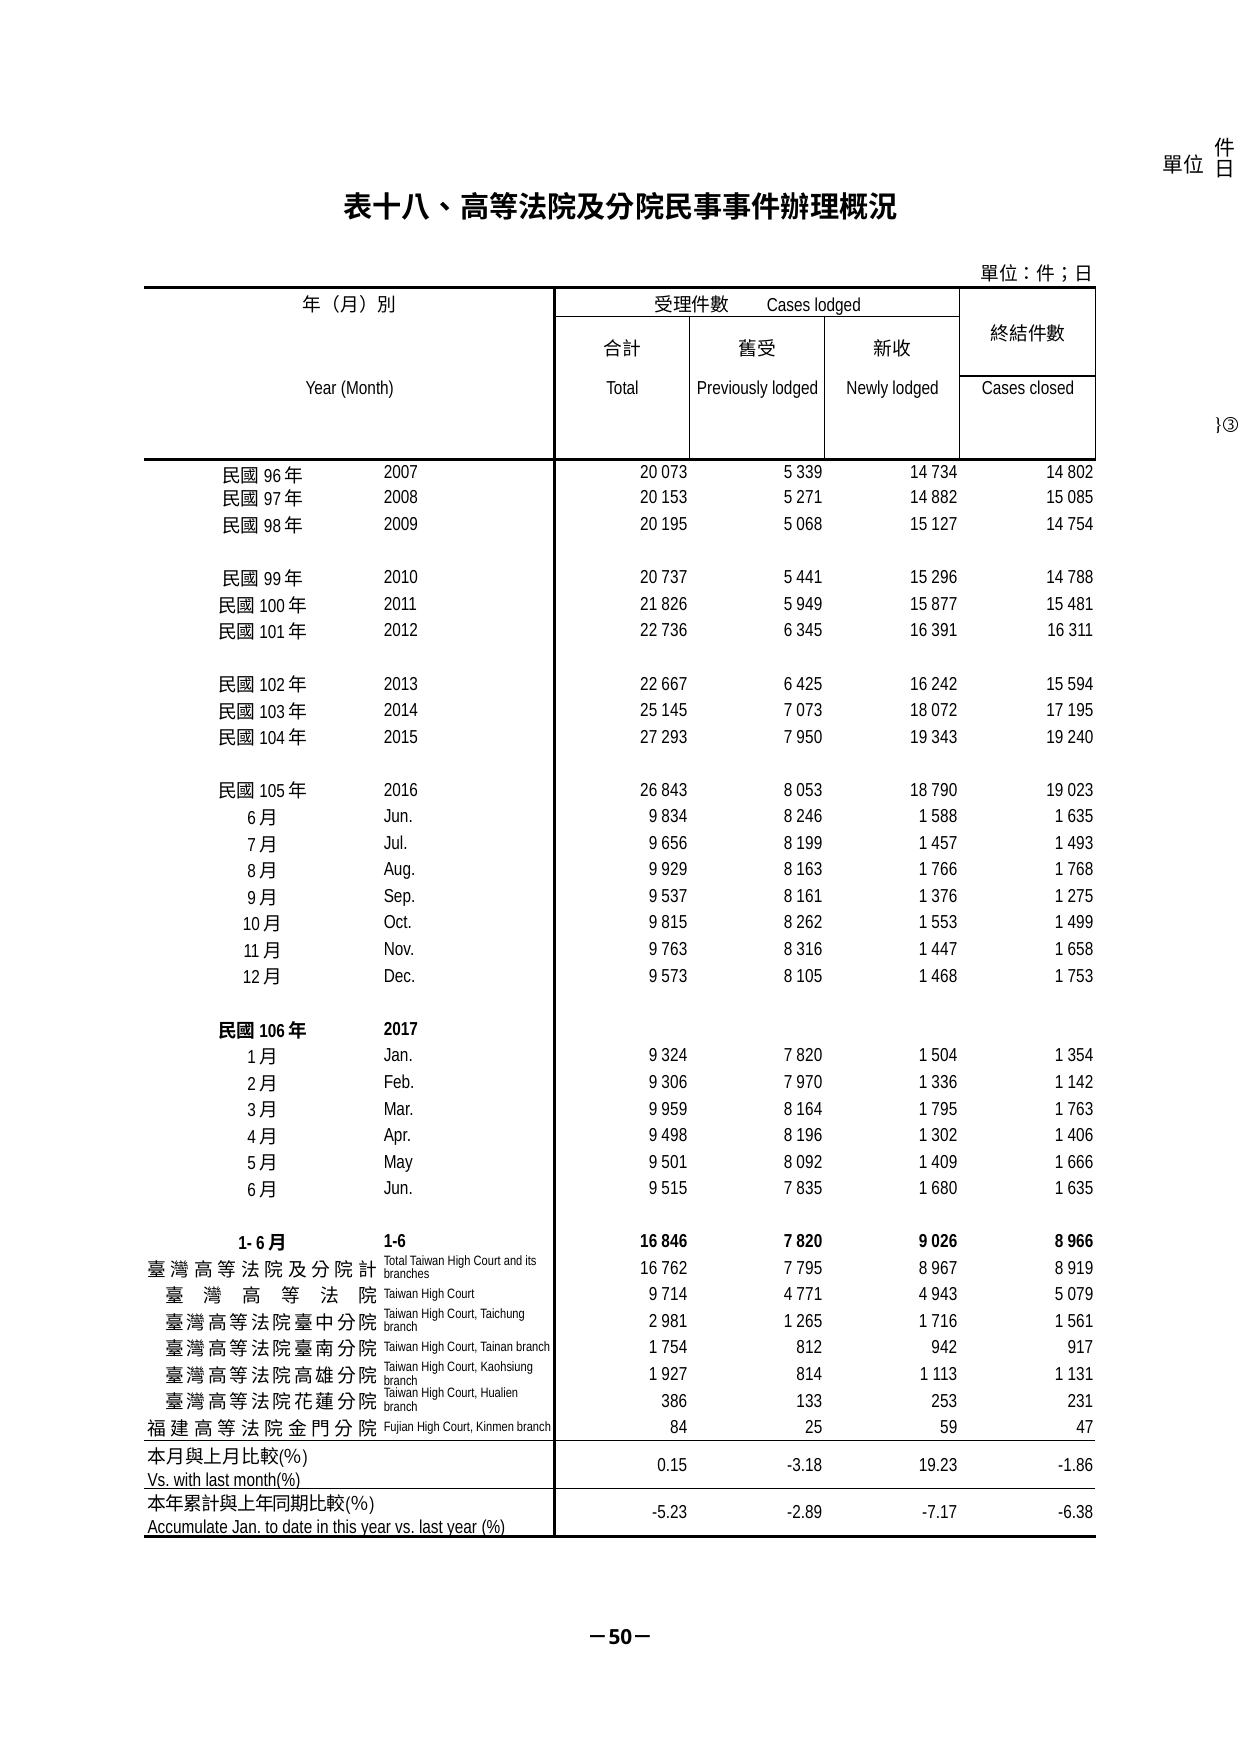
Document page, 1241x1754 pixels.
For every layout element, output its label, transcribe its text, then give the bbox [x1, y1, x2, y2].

table_cell [381, 989, 553, 1015]
table_cell 臺灣高等法院高雄分院 [144, 1361, 381, 1387]
table_cell 253 [825, 1387, 960, 1414]
table_cell 9 763 [556, 936, 690, 962]
table_cell 5 068 [690, 511, 825, 537]
table_cell 1 275 [960, 883, 1096, 909]
table_cell [144, 643, 381, 670]
table_cell 12月 [144, 962, 381, 989]
table_cell 2月 [144, 1068, 381, 1095]
table_cell 本月與上月比較(％) Vs. with last month(%) [144, 1441, 553, 1487]
table_cell -7.17 [825, 1489, 960, 1535]
table_cell 7 970 [690, 1068, 825, 1095]
table_cell Mar. [381, 1095, 553, 1121]
table_cell 19 343 [825, 723, 960, 749]
table_cell 2014 [381, 696, 553, 723]
table_cell 1 493 [960, 829, 1096, 856]
table_cell 1 766 [825, 856, 960, 882]
table_cell -6.38 [960, 1488, 1096, 1535]
table_cell 59 [825, 1414, 960, 1440]
table_cell 1-6 [381, 1228, 553, 1254]
table_cell 民國102年 [144, 670, 381, 696]
table_cell 1 763 [960, 1095, 1096, 1121]
table_cell 1 406 [960, 1121, 1096, 1148]
table_cell 22 736 [556, 617, 690, 643]
table_cell 6月 [144, 1175, 381, 1201]
table_cell 9 834 [556, 803, 690, 829]
table_cell 18 790 [825, 776, 960, 803]
table_cell 15 481 [960, 590, 1096, 617]
table_cell 7 820 [690, 1228, 825, 1254]
table_cell 5 339 [690, 461, 825, 484]
text [1162, 173, 1240, 181]
table_cell 6月 [144, 803, 381, 829]
table_cell 9 815 [556, 909, 690, 936]
table_cell [690, 1015, 825, 1042]
table_cell 14 802 [960, 461, 1096, 484]
table_cell [556, 537, 690, 564]
table_cell 新收 [825, 317, 959, 375]
table_cell 2016 [381, 776, 553, 803]
table_cell 民國 98年 [144, 511, 381, 537]
table_cell Total Taiwan High Court and its branches [381, 1254, 553, 1281]
table_cell 2012 [381, 617, 553, 643]
table_cell Jun. [381, 1175, 553, 1201]
table_cell [381, 537, 553, 564]
table_cell [690, 750, 825, 776]
table_cell 9 498 [556, 1121, 690, 1148]
table_cell 10月 [144, 909, 381, 936]
table_cell 1 409 [825, 1148, 960, 1174]
table_cell 16 762 [556, 1254, 690, 1281]
table_cell 9 515 [556, 1175, 690, 1201]
table_cell [825, 1015, 960, 1042]
table_cell 5 441 [690, 564, 825, 590]
table_cell 6 345 [690, 617, 825, 643]
table_cell [825, 643, 960, 670]
table_cell Taiwan High Court, Hualien branch [381, 1387, 553, 1414]
table_cell [825, 989, 960, 1015]
table_cell 1 131 [960, 1361, 1096, 1387]
table_cell [144, 537, 381, 564]
table_header 受理件數 Cases lodged [556, 289, 959, 316]
table_cell [960, 750, 1096, 776]
table_cell 6 425 [690, 670, 825, 696]
table_cell 民國 99年 [144, 564, 381, 590]
table_cell Year (Month) [144, 375, 553, 457]
table_cell 1 376 [825, 883, 960, 909]
table_cell Taiwan High Court, Taichung branch [381, 1308, 553, 1334]
table_cell [825, 537, 960, 564]
table_cell Total [556, 375, 689, 457]
table_cell 19.23 [825, 1441, 960, 1487]
table_cell [144, 750, 381, 776]
table_cell -2.89 [690, 1489, 825, 1535]
table_cell 386 [556, 1387, 690, 1414]
table_cell Newly lodged [825, 375, 959, 457]
table_cell 1 753 [960, 962, 1096, 989]
table_cell 9 537 [556, 883, 690, 909]
table_cell 14 882 [825, 484, 960, 511]
table_cell Taiwan High Court, Kaohsiung branch [381, 1361, 553, 1387]
table_cell 25 [690, 1414, 825, 1440]
text 表十八、高等法院及分院民事事件辦理概況 [148, 183, 1092, 225]
table_cell [556, 989, 690, 1015]
table_cell 8 161 [690, 883, 825, 909]
table_cell [960, 643, 1096, 670]
table_cell 1- 6月 [144, 1228, 381, 1254]
table_cell 8 105 [690, 962, 825, 989]
table_cell 4 943 [825, 1281, 960, 1307]
table_cell Fujian High Court, Kinmen branch [381, 1414, 553, 1440]
table_cell 民國106年 [144, 1015, 381, 1042]
table_cell 9月 [144, 883, 381, 909]
table_cell Taiwan High Court [381, 1281, 553, 1307]
table_cell 2010 [381, 564, 553, 590]
table_cell 20 153 [556, 484, 690, 511]
table_cell 8 164 [690, 1095, 825, 1121]
table_cell 8 262 [690, 909, 825, 936]
table_cell [960, 537, 1096, 564]
table_cell 1 142 [960, 1068, 1096, 1095]
table_cell 14 788 [960, 564, 1096, 590]
table_cell 1 927 [556, 1361, 690, 1387]
table_cell 1 658 [960, 936, 1096, 962]
table_cell Nov. [381, 936, 553, 962]
table_cell 15 127 [825, 511, 960, 537]
table_cell 1 447 [825, 936, 960, 962]
table_cell 16 391 [825, 617, 960, 643]
table_cell 4 771 [690, 1281, 825, 1307]
table_cell 民國103年 [144, 696, 381, 723]
table_cell 民國100年 [144, 590, 381, 617]
table_cell 22 667 [556, 670, 690, 696]
table_cell 25 145 [556, 696, 690, 723]
table_cell 2 981 [556, 1308, 690, 1334]
table_cell 1 336 [825, 1068, 960, 1095]
table_cell 9 714 [556, 1281, 690, 1307]
table_cell 1 795 [825, 1095, 960, 1121]
table_cell 9 656 [556, 829, 690, 856]
table_cell 1 754 [556, 1334, 690, 1361]
table_cell May [381, 1148, 553, 1174]
table_cell Taiwan High Court, Tainan branch [381, 1334, 553, 1361]
table_cell 9 501 [556, 1148, 690, 1174]
table_cell 2015 [381, 723, 553, 749]
table_cell 1 468 [825, 962, 960, 989]
table_cell 7 073 [690, 696, 825, 723]
table_cell 民國105年 [144, 776, 381, 803]
table_cell 7 795 [690, 1254, 825, 1281]
table_cell 1 680 [825, 1175, 960, 1201]
table_cell [960, 1015, 1096, 1042]
table_cell 2007 [381, 461, 553, 484]
table_cell [556, 1015, 690, 1042]
text 件日 [1212, 137, 1240, 180]
table_cell 9 026 [825, 1228, 960, 1254]
table_cell 26 843 [556, 776, 690, 803]
text 單位：件；日 [148, 259, 1092, 286]
table_cell 15 296 [825, 564, 960, 590]
table_cell 7 835 [690, 1175, 825, 1201]
table_cell 7月 [144, 829, 381, 856]
table_cell 9 324 [556, 1042, 690, 1068]
table_cell [556, 750, 690, 776]
table_cell 1 666 [960, 1148, 1096, 1174]
table_cell 1 635 [960, 1175, 1096, 1201]
table_cell 4月 [144, 1121, 381, 1148]
table_header 終結件數 [960, 289, 1095, 375]
table_cell 47 [960, 1414, 1096, 1440]
table_cell [690, 643, 825, 670]
table_cell 84 [556, 1414, 690, 1440]
table_cell 5 079 [960, 1281, 1096, 1307]
table_cell [381, 750, 553, 776]
table_cell 1 354 [960, 1042, 1096, 1068]
table_cell Jan. [381, 1042, 553, 1068]
table_cell 15 877 [825, 590, 960, 617]
table_cell 8 163 [690, 856, 825, 882]
table_cell 5 949 [690, 590, 825, 617]
table_cell 民國 96年 [144, 461, 381, 484]
table_cell 2017 [381, 1015, 553, 1042]
table_cell 133 [690, 1387, 825, 1414]
table_cell 1 113 [825, 1361, 960, 1387]
table_cell [690, 537, 825, 564]
table_cell 20 195 [556, 511, 690, 537]
table_cell 本年累計與上年同期比較(％) Accumulate Jan. to date in this year vs. last year (%) [144, 1489, 553, 1535]
table_cell 臺灣高等法院臺南分院 [144, 1334, 381, 1361]
table_cell 27 293 [556, 723, 690, 749]
table_cell 8 966 [960, 1228, 1096, 1254]
table_cell 臺灣高等法院花蓮分院 [144, 1387, 381, 1414]
table_cell 5 271 [690, 484, 825, 511]
table_cell [381, 1201, 553, 1228]
table_header 年（月）別 [1215, 410, 1240, 433]
table_cell Aug. [381, 856, 553, 882]
table_cell 2013 [381, 670, 553, 696]
table_cell 18 072 [825, 696, 960, 723]
text 單位： [1162, 148, 1212, 173]
table_cell 1 457 [825, 829, 960, 856]
table_cell 19 023 [960, 776, 1096, 803]
table_cell 8 092 [690, 1148, 825, 1174]
table_cell 812 [690, 1334, 825, 1361]
table_cell 8 246 [690, 803, 825, 829]
table_cell 8 196 [690, 1121, 825, 1148]
table_cell 1月 [144, 1042, 381, 1068]
table_cell Jul. [381, 829, 553, 856]
table_cell 16 311 [960, 617, 1096, 643]
table_cell 1 499 [960, 909, 1096, 936]
table_cell [825, 1201, 960, 1228]
table_cell 臺灣高等法院及分院計 [144, 1254, 381, 1281]
table_cell 9 573 [556, 962, 690, 989]
table_cell [556, 1201, 690, 1228]
table_cell Feb. [381, 1068, 553, 1095]
table_cell [825, 750, 960, 776]
table_cell [381, 643, 553, 670]
table_cell 15 085 [960, 484, 1096, 511]
table_cell 11月 [144, 936, 381, 962]
table_cell Sep. [381, 883, 553, 909]
table_cell 1 635 [960, 803, 1096, 829]
table_cell 7 950 [690, 723, 825, 749]
table_cell 8月 [144, 856, 381, 882]
table_cell 8 199 [690, 829, 825, 856]
table_cell 臺灣高等法院臺中分院 [144, 1308, 381, 1334]
table_cell 16 846 [556, 1228, 690, 1254]
table_cell 民國 97年 [144, 484, 381, 511]
table_cell 9 929 [556, 856, 690, 882]
table_cell 臺灣高等法院 [144, 1281, 381, 1307]
table_cell 1 768 [960, 856, 1096, 882]
table_cell 0.15 [556, 1441, 690, 1487]
table_cell [144, 989, 381, 1015]
table_cell -5.23 [556, 1489, 690, 1535]
table_cell 1 588 [825, 803, 960, 829]
table_cell 21 826 [556, 590, 690, 617]
table_cell [690, 989, 825, 1015]
table_cell 2009 [381, 511, 553, 537]
table_cell 7 820 [690, 1042, 825, 1068]
table_cell [960, 1201, 1096, 1228]
table_cell 231 [960, 1387, 1096, 1414]
table_cell 814 [690, 1361, 825, 1387]
table_cell 15 594 [960, 670, 1096, 696]
table_cell 民國101年 [144, 617, 381, 643]
table_cell 8 053 [690, 776, 825, 803]
table_cell 16 242 [825, 670, 960, 696]
table_cell Previously lodged [690, 375, 824, 457]
table_cell 9 306 [556, 1068, 690, 1095]
table_cell -3.18 [690, 1441, 825, 1487]
table_cell 8 316 [690, 936, 825, 962]
table_cell Jun. [381, 803, 553, 829]
table_cell 1 265 [690, 1308, 825, 1334]
table_cell Cases closed [960, 377, 1095, 457]
table_cell 舊受 [690, 317, 824, 375]
table_cell Oct. [381, 909, 553, 936]
table_cell Apr. [381, 1121, 553, 1148]
table_cell 8 967 [825, 1254, 960, 1281]
table_cell 1 302 [825, 1121, 960, 1148]
table_cell [144, 1201, 381, 1228]
table_cell 1 716 [825, 1308, 960, 1334]
table_cell 2011 [381, 590, 553, 617]
table_cell 14 734 [825, 461, 960, 484]
table_cell 20 737 [556, 564, 690, 590]
table_cell 1 561 [960, 1308, 1096, 1334]
table_cell -1.86 [960, 1440, 1096, 1487]
table_cell Dec. [381, 962, 553, 989]
table_cell 17 195 [960, 696, 1096, 723]
table_cell 8 919 [960, 1254, 1096, 1281]
table_cell 9 959 [556, 1095, 690, 1121]
table_cell 1 504 [825, 1042, 960, 1068]
table_cell 合計 [556, 317, 689, 375]
table_cell 14 754 [960, 511, 1096, 537]
table_cell 福建高等法院金門分院 [144, 1414, 381, 1440]
table_cell 942 [825, 1334, 960, 1361]
table_cell 5月 [144, 1148, 381, 1174]
table_cell 917 [960, 1334, 1096, 1361]
table_cell [690, 1201, 825, 1228]
table_cell 3月 [144, 1095, 381, 1121]
table_cell 1 553 [825, 909, 960, 936]
table_cell [960, 989, 1096, 1015]
table_cell 民國104年 [144, 723, 381, 749]
table_cell 20 073 [556, 461, 690, 484]
table_cell 19 240 [960, 723, 1096, 749]
table_cell [556, 643, 690, 670]
table_header 年（月）別 [144, 289, 553, 375]
table_cell 2008 [381, 484, 553, 511]
